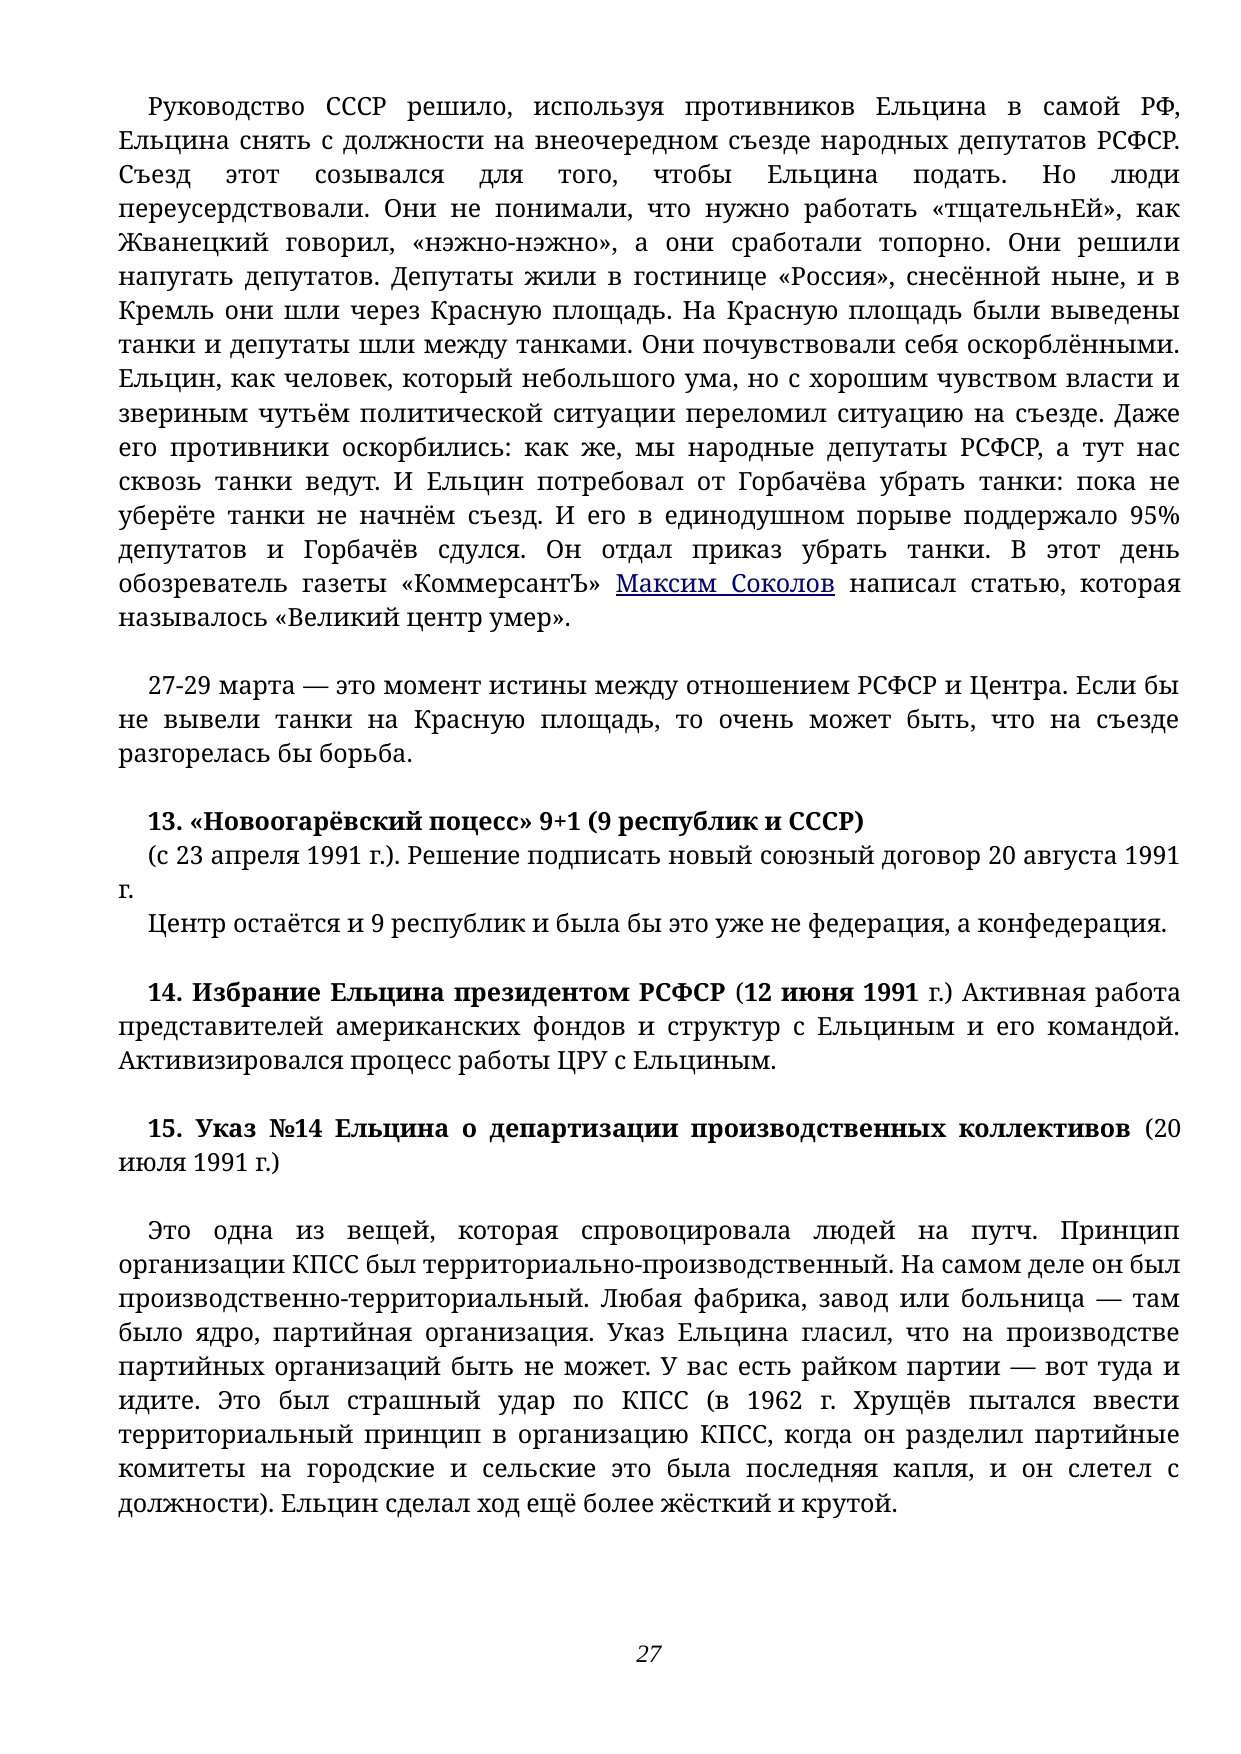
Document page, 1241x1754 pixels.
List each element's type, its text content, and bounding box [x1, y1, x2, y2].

text 13. «Новоогарёвский поцесс» 9+1 (9 республик и СССР) [118, 804, 1181, 838]
text Руководство СССР решило, используя противников Ельцина в самой РФ, Ельцина снять с должности на внеочередном съезде народных депутатов РСФСР. Съезд этот созывался для того, чтобы Ельцина подать. Но люди переусердствовали. Они не понимали, что нужно работать «тщательнЕй», как Жванецкий говорил, «нэжно-нэжно», а они сработали топорно. Они решили напугать депутатов. Депутаты жили в гостинице «Россия», снесённой ныне, и в Кремль они шли через Красную площадь. На Красную площадь были выведены танки и депутаты шли между танками. Они почувствовали себя оскорблёнными. Ельцин, как человек, который небольшого ума, но с хорошим чувством власти и звериным чутьём политической ситуации переломил ситуацию на съезде. Даже его противники оскорбились: как же, мы народные депутаты РСФСР, а тут нас сквозь танки ведут. И Ельцин потребовал от Горбачёва убрать танки: пока не уберёте танки не начнём съезд. И его в единодушном порыве поддержало 95% депутатов и Горбачёв сдулся. Он отдал приказ убрать танки. В этот день обозреватель газеты «КоммерсантЪ» Максим Соколов написал статью, которая называлось «Великий центр умер». [118, 89, 1181, 634]
text (с 23 апреля 1991 г.). Решение подписать новый союзный договор 20 августа 1991 г. [118, 838, 1181, 906]
text Центр остаётся и 9 республик и была бы это уже не федерация, а конфедерация. [118, 906, 1181, 940]
text 15. Указ №14 Ельцина о департизации производственных коллективов (20 июля 1991 г.) [118, 1111, 1181, 1179]
text 14. Избрание Ельцина президентом РСФСР (12 июня 1991 г.) Активная работа представителей американских фондов и структур с Ельциным и его командой. Активизировался процесс работы ЦРУ с Ельциным. [118, 974, 1181, 1076]
text 27-29 марта — это момент истины между отношением РСФСР и Центра. Если бы не вывели танки на Красную площадь, то очень может быть, что на съезде разгорелась бы борьба. [118, 668, 1181, 770]
text Это одна из вещей, которая спровоцировала людей на путч. Принцип организации КПСС был территориально-производственный. На самом деле он был производственно-территориальный. Любая фабрика, завод или больница — там было ядро, партийная организация. Указ Ельцина гласил, что на производстве партийных организаций быть не может. У вас есть райком партии — вот туда и идите. Это был страшный удар по КПСС (в 1962 г. Хрущёв пытался ввести территориальный принцип в организацию КПСС, когда он разделил партийные комитеты на городские и сельские это была последняя капля, и он слетел с должности). Ельцин сделал ход ещё более жёсткий и крутой. [118, 1213, 1181, 1519]
